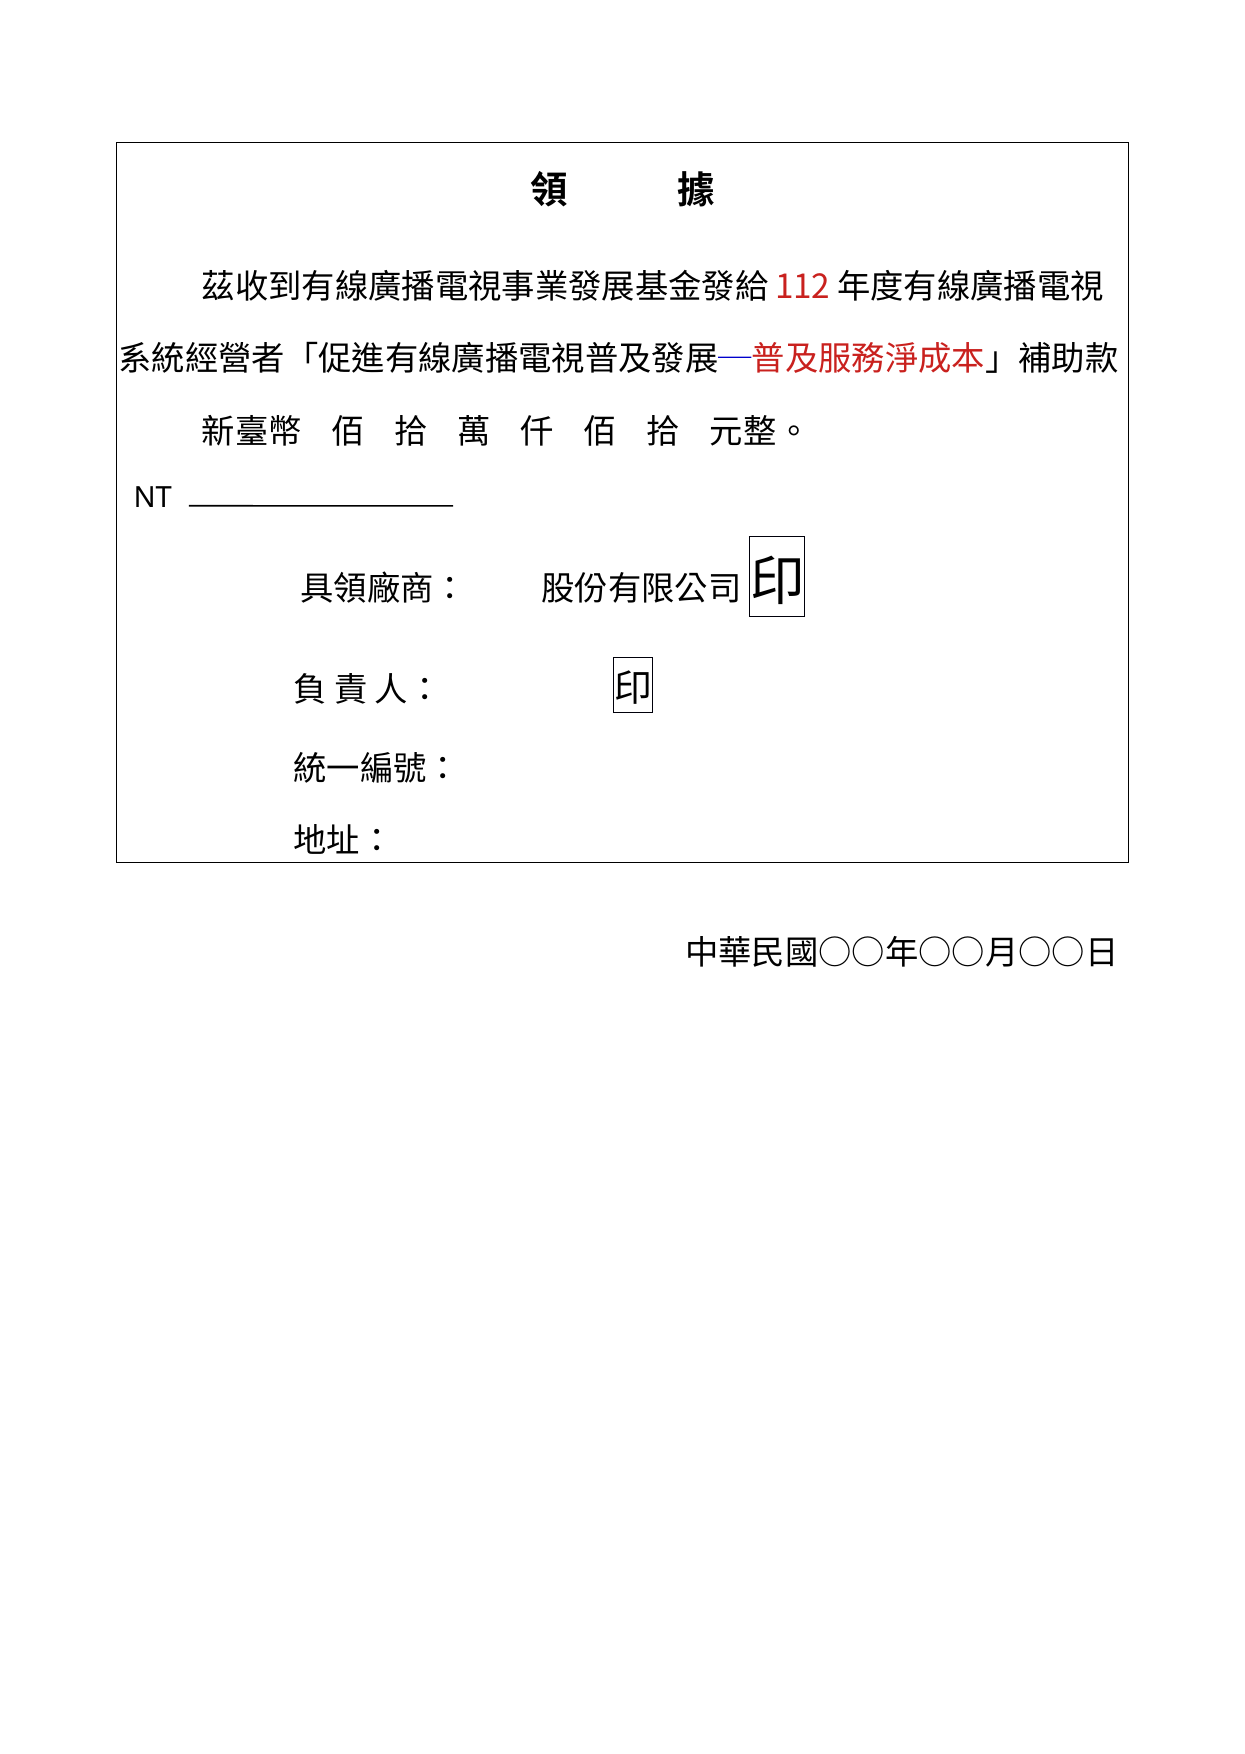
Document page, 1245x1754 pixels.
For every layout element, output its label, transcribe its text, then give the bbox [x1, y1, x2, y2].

text 統一編號： [118, 741, 1127, 790]
text 領 據 [118, 160, 1127, 214]
text 新臺幣 佰 拾 萬 仟 佰 拾 元整。 [118, 404, 1127, 453]
text [805, 536, 1127, 617]
text 茲收到有線廣播電視事業發展基金發給112年度有線廣播電視系統經營者「促進有線廣播電視普及發展─普及服務淨成本」補助款 [118, 260, 1127, 380]
text 具領廠商： 股份有限公司 [118, 536, 749, 617]
text [653, 657, 1127, 713]
text 負 責 人： [118, 657, 613, 713]
text 印 [614, 658, 652, 712]
text 中華民國○○年○○月○○日 [118, 926, 1127, 974]
text NT [118, 477, 1127, 516]
text 印 [750, 537, 804, 616]
text 地址： [118, 814, 1127, 862]
